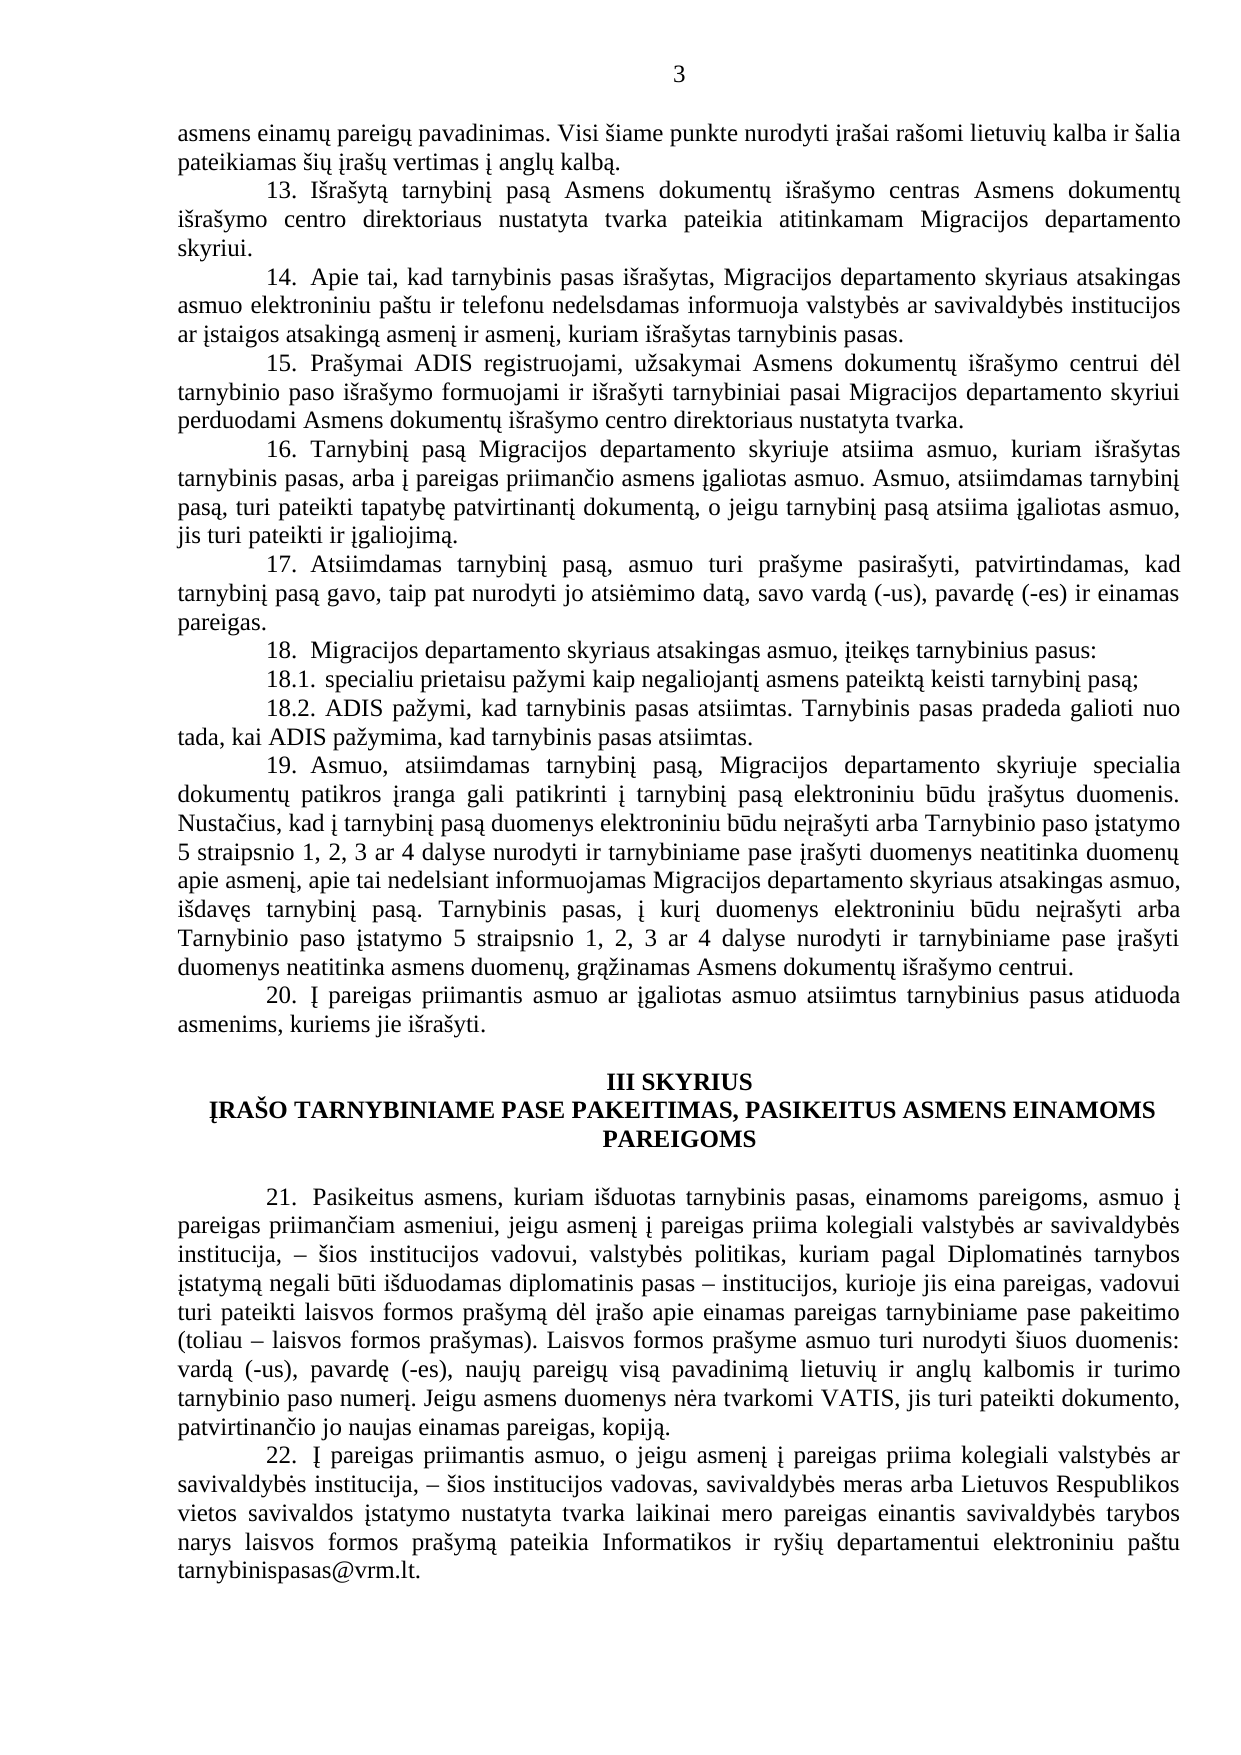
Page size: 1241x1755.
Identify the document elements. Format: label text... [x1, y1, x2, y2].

text asmens einamų pareigų pavadinimas. Visi šiame punkte nurodyti įrašai rašomi lietuvių kalba ir šalia pateikiamas šių įrašų vertimas į anglų kalbą. [177, 118, 1181, 176]
text 17. Atsiimdamas tarnybinį pasą, asmuo turi prašyme pasirašyti, patvirtindamas, kad tarnybinį pasą gavo, taip pat nurodyti jo atsiėmimo datą, savo vardą (-us), pavardę (-es) ir einamas pareigas. [177, 549, 1181, 636]
text 18. Migracijos departamento skyriaus atsakingas asmuo, įteikęs tarnybinius pasus: [177, 636, 1181, 664]
text ĮRAŠO TARNYBINIAME PASE PAKEITIMAS, PASIKEITUS ASMENS EINAMOMS PAREIGOMS [177, 1096, 1181, 1153]
text 18.1. specialiu prietaisu pažymi kaip negaliojantį asmens pateiktą keisti tarnybinį pasą; [177, 664, 1181, 693]
text 20. Į pareigas priimantis asmuo ar įgaliotas asmuo atsiimtus tarnybinius pasus atiduoda asmenims, kuriems jie išrašyti. [177, 981, 1181, 1038]
text 14. Apie tai, kad tarnybinis pasas išrašytas, Migracijos departamento skyriaus atsakingas asmuo elektroniniu paštu ir telefonu nedelsdamas informuoja valstybės ar savivaldybės institucijos ar įstaigos atsakingą asmenį ir asmenį, kuriam išrašytas tarnybinis pasas. [177, 262, 1181, 348]
text 19. Asmuo, atsiimdamas tarnybinį pasą, Migracijos departamento skyriuje specialia dokumentų patikros įranga gali patikrinti į tarnybinį pasą elektroniniu būdu įrašytus duomenis. Nustačius, kad į tarnybinį pasą duomenys elektroniniu būdu neįrašyti arba Tarnybinio paso įstatymo 5 straipsnio 1, 2, 3 ar 4 dalyse nurodyti ir tarnybiniame pase įrašyti duomenys neatitinka duomenų apie asmenį, apie tai nedelsiant informuojamas Migracijos departamento skyriaus atsakingas asmuo, išdavęs tarnybinį pasą. Tarnybinis pasas, į kurį duomenys elektroniniu būdu neįrašyti arba Tarnybinio paso įstatymo 5 straipsnio 1, 2, 3 ar 4 dalyse nurodyti ir tarnybiniame pase įrašyti duomenys neatitinka asmens duomenų, grąžinamas Asmens dokumentų išrašymo centrui. [177, 751, 1181, 981]
text 16. Tarnybinį pasą Migracijos departamento skyriuje atsiima asmuo, kuriam išrašytas tarnybinis pasas, arba į pareigas priimančio asmens įgaliotas asmuo. Asmuo, atsiimdamas tarnybinį pasą, turi pateikti tapatybę patvirtinantį dokumentą, o jeigu tarnybinį pasą atsiima įgaliotas asmuo, jis turi pateikti ir įgaliojimą. [177, 434, 1181, 549]
text 22. Į pareigas priimantis asmuo, o jeigu asmenį į pareigas priima kolegiali valstybės ar savivaldybės institucija, – šios institucijos vadovas, savivaldybės meras arba Lietuvos Respublikos vietos savivaldos įstatymo nustatyta tvarka laikinai mero pareigas einantis savivaldybės tarybos narys laisvos formos prašymą pateikia Informatikos ir ryšių departamentui elektroniniu paštu tarnybinispasas@vrm.lt. [177, 1441, 1181, 1584]
text 13. Išrašytą tarnybinį pasą Asmens dokumentų išrašymo centras Asmens dokumentų išrašymo centro direktoriaus nustatyta tvarka pateikia atitinkamam Migracijos departamento skyriui. [177, 176, 1181, 262]
text 21. Pasikeitus asmens, kuriam išduotas tarnybinis pasas, einamoms pareigoms, asmuo į pareigas priimančiam asmeniui, jeigu asmenį į pareigas priima kolegiali valstybės ar savivaldybės institucija, – šios institucijos vadovui, valstybės politikas, kuriam pagal Diplomatinės tarnybos įstatymą negali būti išduodamas diplomatinis pasas – institucijos, kurioje jis eina pareigas, vadovui turi pateikti laisvos formos prašymą dėl įrašo apie einamas pareigas tarnybiniame pase pakeitimo (toliau – laisvos formos prašymas). Laisvos formos prašyme asmuo turi nurodyti šiuos duomenis: vardą (-us), pavardę (-es), naujų pareigų visą pavadinimą lietuvių ir anglų kalbomis ir turimo tarnybinio paso numerį. Jeigu asmens duomenys nėra tvarkomi VATIS, jis turi pateikti dokumento, patvirtinančio jo naujas einamas pareigas, kopiją. [177, 1182, 1181, 1441]
text 15. Prašymai ADIS registruojami, užsakymai Asmens dokumentų išrašymo centrui dėl tarnybinio paso išrašymo formuojami ir išrašyti tarnybiniai pasai Migracijos departamento skyriui perduodami Asmens dokumentų išrašymo centro direktoriaus nustatyta tvarka. [177, 348, 1181, 434]
text 18.2. ADIS pažymi, kad tarnybinis pasas atsiimtas. Tarnybinis pasas pradeda galioti nuo tada, kai ADIS pažymima, kad tarnybinis pasas atsiimtas. [177, 693, 1181, 751]
text III SKYRIUS [177, 1067, 1181, 1096]
